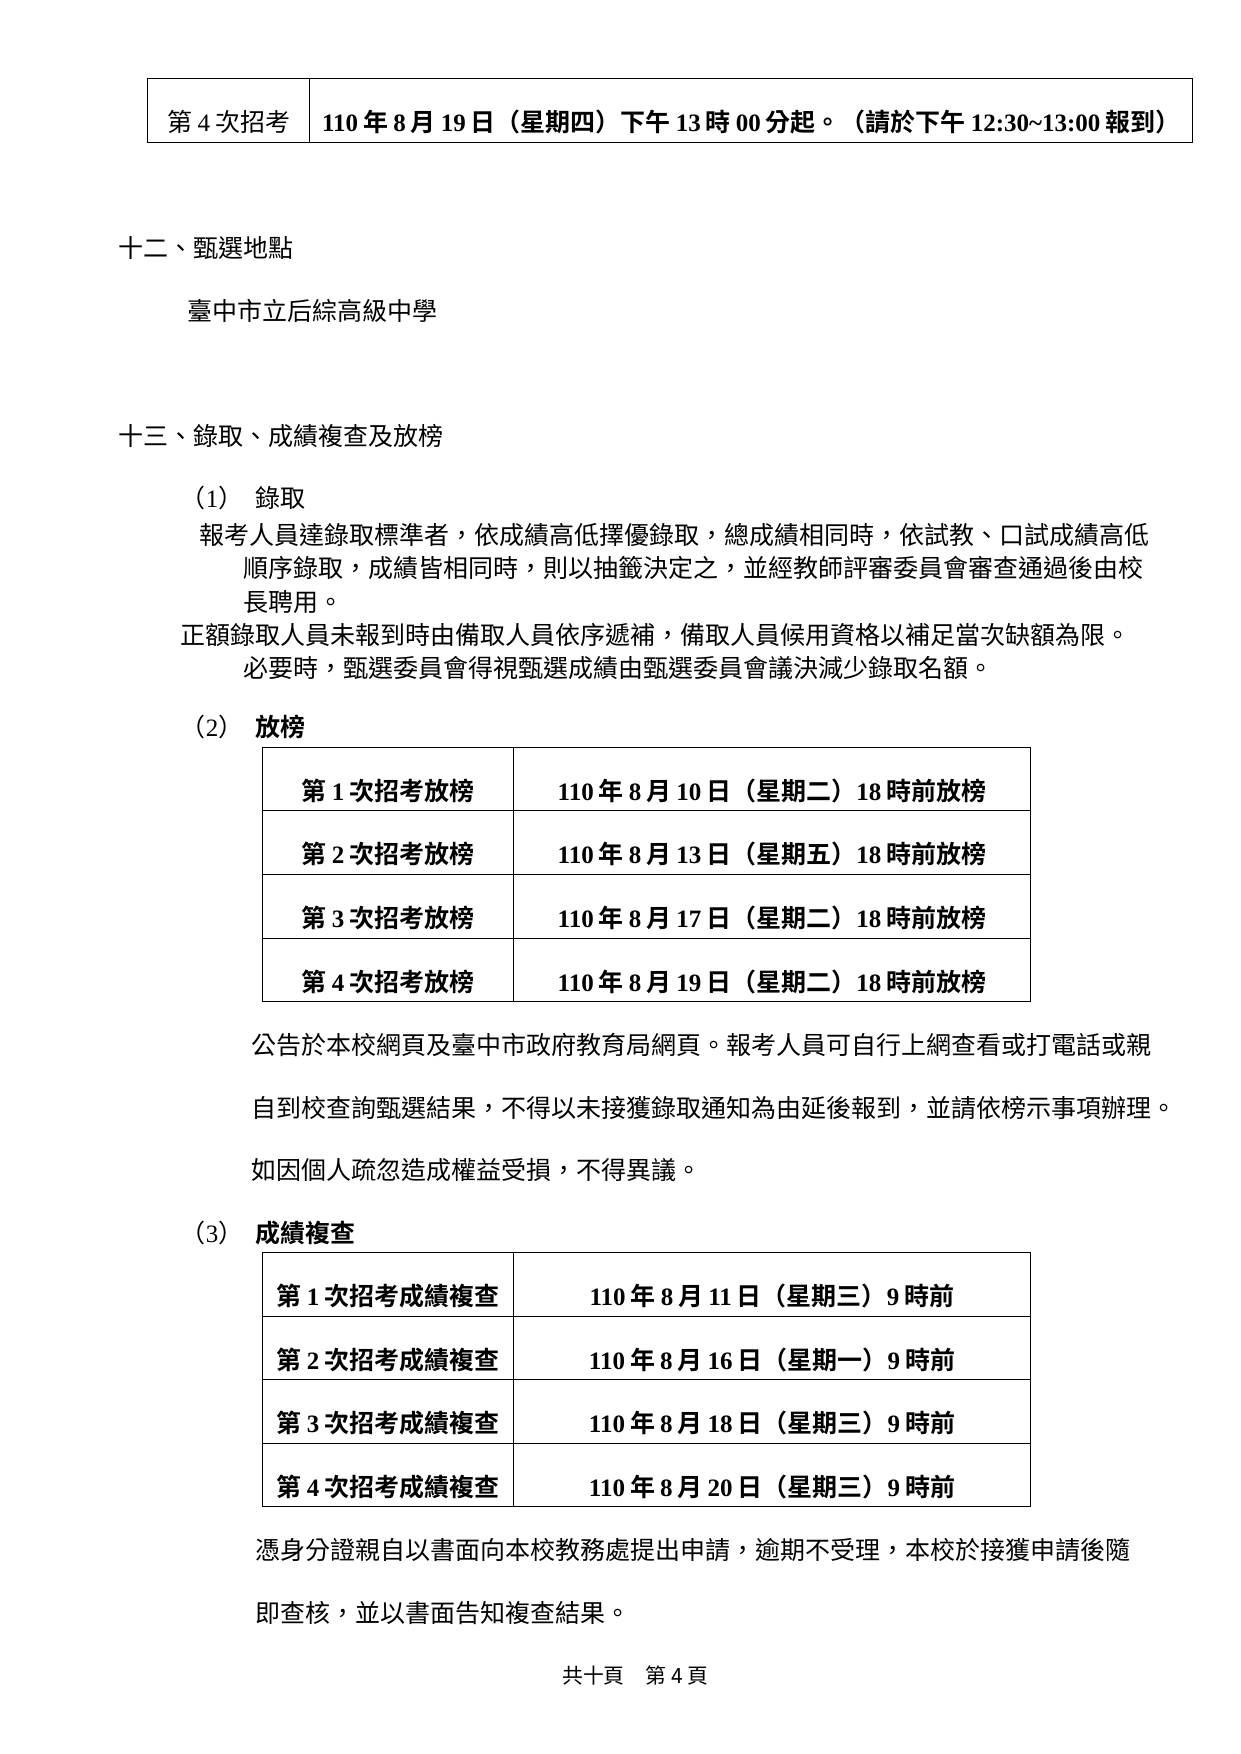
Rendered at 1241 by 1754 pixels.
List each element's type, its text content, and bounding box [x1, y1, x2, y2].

table_cell 第3次招考成績複查 [263, 1380, 513, 1443]
table_cell 第3次招考放榜 [263, 875, 513, 937]
table_header 110年8月10日（星期二）18時前放榜 [514, 748, 1030, 810]
text 臺中市立后綜高級中學 [181, 268, 1152, 330]
table_cell 110年8月20日（星期三）9時前 [514, 1444, 1030, 1506]
table_cell 110年8月17日（星期二）18時前放榜 [514, 875, 1030, 937]
table_cell 110年8月19日（星期四）下午13時00分起。（請於下午12:30~13:00報到） [310, 79, 1192, 142]
table_cell 第4次招考成績複查 [263, 1444, 513, 1506]
table_cell 110年8月13日（星期五）18時前放榜 [514, 811, 1030, 874]
text 十二、甄選地點 [118, 205, 1152, 268]
list 成績複查 [181, 1189, 1152, 1252]
table_cell 110年8月16日（星期一）9時前 [514, 1317, 1030, 1379]
text 十三、錄取、成績複查及放榜 [118, 393, 1152, 455]
list 錄取 [181, 455, 1152, 518]
list 放榜 [181, 684, 1152, 747]
table_cell 110年8月18日（星期三）9時前 [514, 1380, 1030, 1443]
text 公告於本校網頁及臺中市政府教育局網頁。報考人員可自行上網查看或打電話或親自到校查詢甄選結果，不得以未接獲錄取通知為由延後報到，並請依榜示事項辦理。如因個人疏忽造成權益受損，不得異議。 [251, 1002, 1152, 1189]
table_cell 110年8月19日（星期二）18時前放榜 [514, 939, 1030, 1001]
text 報考人員達錄取標準者，依成績高低擇優錄取，總成績相同時，依試教、口試成績高低順序錄取，成績皆相同時，則以抽籤決定之，並經教師評審委員會審查通過後由校長聘用。 [156, 518, 1152, 618]
table_header 第1次招考成績複查 [263, 1253, 513, 1316]
table_cell 第2次招考成績複查 [263, 1317, 513, 1379]
table_cell 第4次招考放榜 [263, 939, 513, 1001]
table_cell 第4次招考 [148, 79, 309, 142]
text 憑身分證親自以書面向本校教務處提出申請，逾期不受理，本校於接獲申請後隨即查核，並以書面告知複查結果。 [256, 1507, 1152, 1632]
text 正額錄取人員未報到時由備取人員依序遞補，備取人員候用資格以補足當次缺額為限。必要時，甄選委員會得視甄選成績由甄選委員會議決減少錄取名額。 [118, 618, 1152, 684]
table_cell 第2次招考放榜 [263, 811, 513, 874]
table_header 110年8月11日（星期三）9時前 [514, 1253, 1030, 1316]
table_header 第1次招考放榜 [263, 748, 513, 810]
